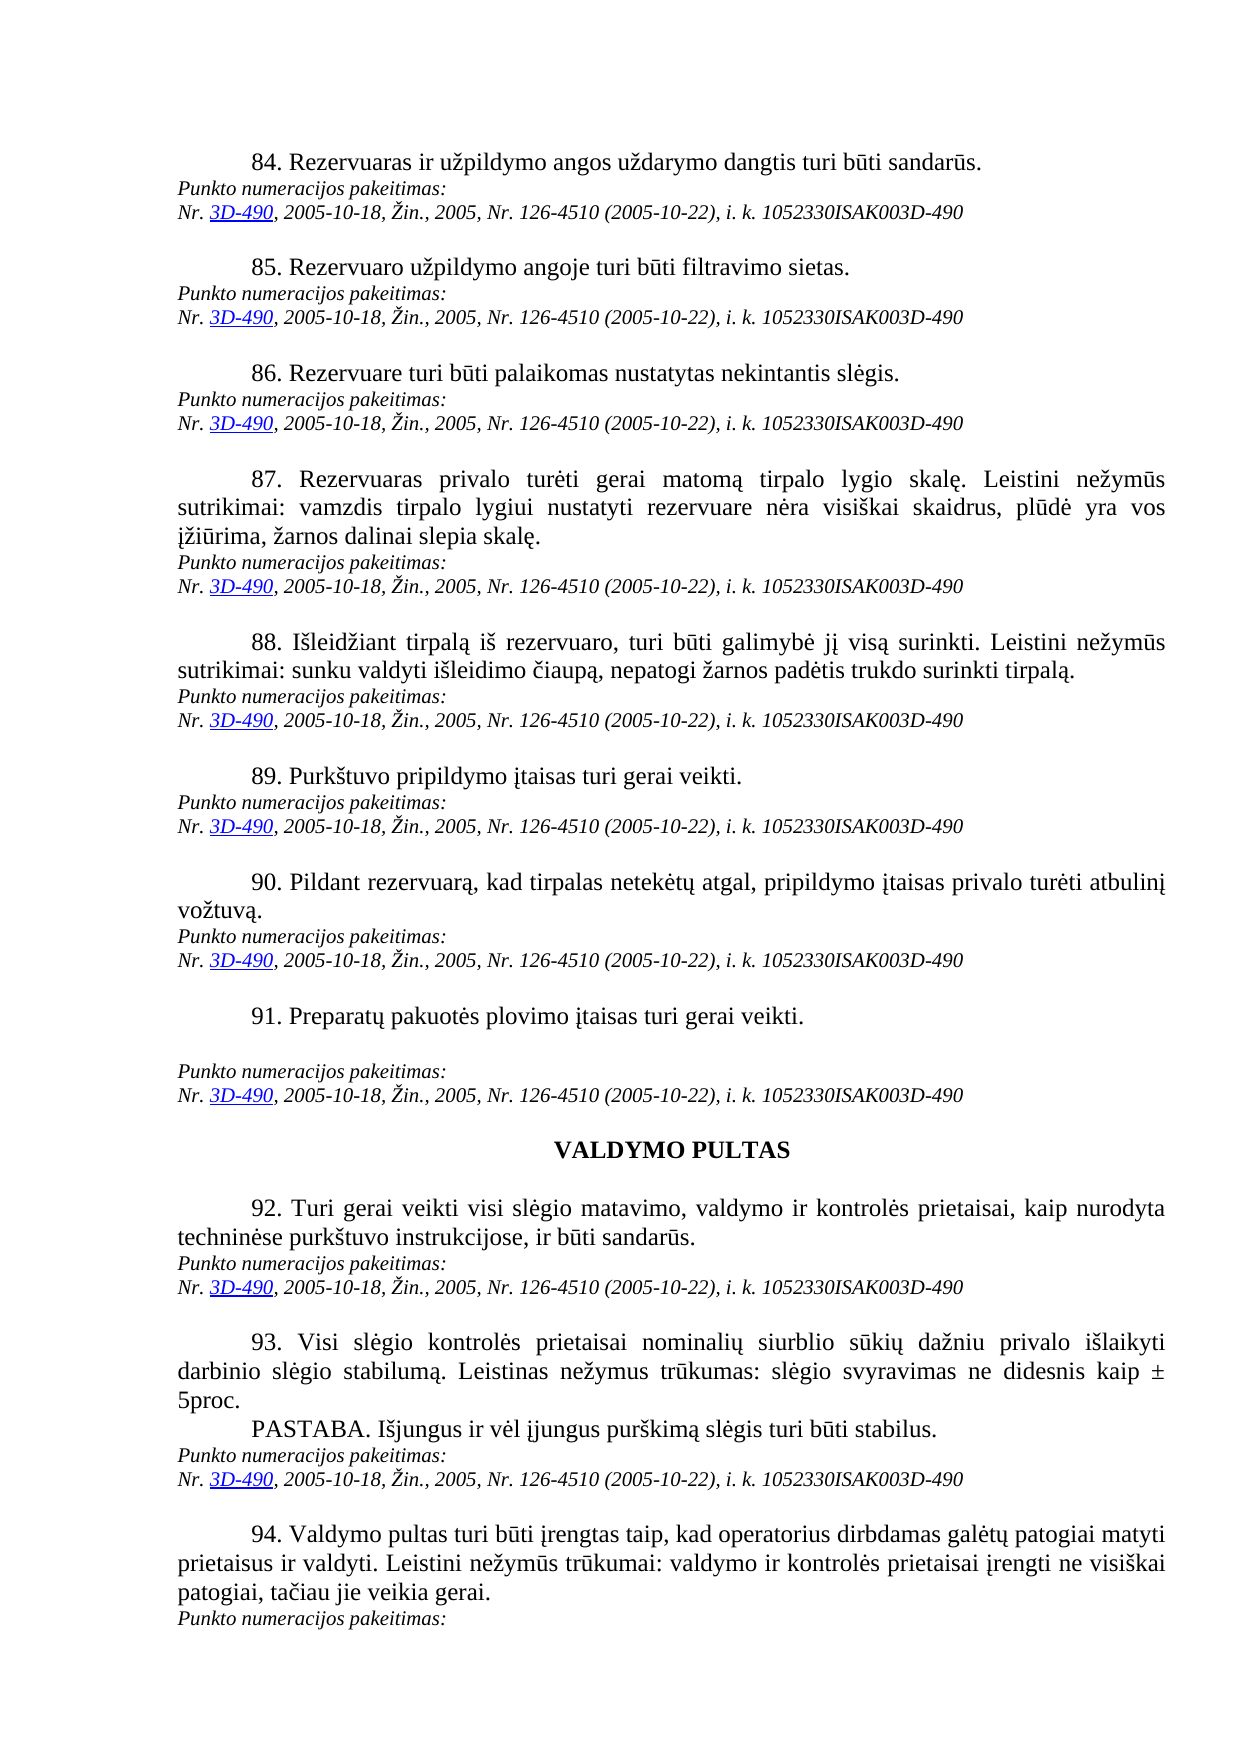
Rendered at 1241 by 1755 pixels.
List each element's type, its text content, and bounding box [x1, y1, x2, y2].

text Nr. 3D-490, 2005-10-18, Žin., 2005, Nr. 126-4510 (2005-10-22), i. k. 1052330ISAK003D-490 [177, 948, 1166, 972]
text 93. Visi slėgio kontrolės prietaisai nominalių siurblio sūkių dažniu privalo išlaikyti darbinio slėgio stabilumą. Leistinas nežymus trūkumas: slėgio svyravimas ne didesnis kaip ± 5proc. [177, 1327, 1166, 1414]
text 86. Rezervuare turi būti palaikomas nustatytas nekintantis slėgis. [177, 358, 1166, 387]
text Nr. 3D-490, 2005-10-18, Žin., 2005, Nr. 126-4510 (2005-10-22), i. k. 1052330ISAK003D-490 [177, 200, 1166, 224]
text Punkto numeracijos pakeitimas: [177, 176, 1166, 200]
text Nr. 3D-490, 2005-10-18, Žin., 2005, Nr. 126-4510 (2005-10-22), i. k. 1052330ISAK003D-490 [177, 574, 1166, 598]
text PASTABA. Išjungus ir vėl įjungus purškimą slėgis turi būti stabilus. [177, 1414, 1166, 1442]
text Punkto numeracijos pakeitimas: [177, 1442, 1166, 1467]
text 84. Rezervuaras ir užpildymo angos uždarymo dangtis turi būti sandarūs. [177, 147, 1166, 176]
text 85. Rezervuaro užpildymo angoje turi būti filtravimo sietas. [177, 252, 1166, 281]
text Nr. 3D-490, 2005-10-18, Žin., 2005, Nr. 126-4510 (2005-10-22), i. k. 1052330ISAK003D-490 [177, 708, 1166, 732]
text Punkto numeracijos pakeitimas: [177, 550, 1166, 574]
text Punkto numeracijos pakeitimas: [177, 684, 1166, 708]
text Punkto numeracijos pakeitimas: [177, 1059, 1166, 1083]
text 87. Rezervuaras privalo turėti gerai matomą tirpalo lygio skalę. Leistini nežymūs sutrikimai: vamzdis tirpalo lygiui nustatyti rezervuare nėra visiškai skaidrus, plūdė yra vos įžiūrima, žarnos dalinai slepia skalę. [177, 464, 1166, 550]
text Nr. 3D-490, 2005-10-18, Žin., 2005, Nr. 126-4510 (2005-10-22), i. k. 1052330ISAK003D-490 [177, 1083, 1166, 1107]
text Punkto numeracijos pakeitimas: [177, 387, 1166, 411]
text Punkto numeracijos pakeitimas: [177, 1251, 1166, 1275]
text Nr. 3D-490, 2005-10-18, Žin., 2005, Nr. 126-4510 (2005-10-22), i. k. 1052330ISAK003D-490 [177, 814, 1166, 838]
text 90. Pildant rezervuarą, kad tirpalas netekėtų atgal, pripildymo įtaisas privalo turėti atbulinį vožtuvą. [177, 867, 1166, 924]
text 92. Turi gerai veikti visi slėgio matavimo, valdymo ir kontrolės prietaisai, kaip nurodyta techninėse purkštuvo instrukcijose, ir būti sandarūs. [177, 1193, 1166, 1251]
text Punkto numeracijos pakeitimas: [177, 790, 1166, 814]
text 91. Preparatų pakuotės plovimo įtaisas turi gerai veikti. [177, 1001, 1166, 1030]
text 94. Valdymo pultas turi būti įrengtas taip, kad operatorius dirbdamas galėtų patogiai matyti prietaisus ir valdyti. Leistini nežymūs trūkumai: valdymo ir kontrolės prietaisai įrengti ne visiškai patogiai, tačiau jie veikia gerai. [177, 1519, 1166, 1606]
text 88. Išleidžiant tirpalą iš rezervuaro, turi būti galimybė jį visą surinkti. Leistini nežymūs sutrikimai: sunku valdyti išleidimo čiaupą, nepatogi žarnos padėtis trukdo surinkti tirpalą. [177, 627, 1166, 684]
text Punkto numeracijos pakeitimas: [177, 281, 1166, 305]
text Nr. 3D-490, 2005-10-18, Žin., 2005, Nr. 126-4510 (2005-10-22), i. k. 1052330ISAK003D-490 [177, 305, 1166, 329]
text Nr. 3D-490, 2005-10-18, Žin., 2005, Nr. 126-4510 (2005-10-22), i. k. 1052330ISAK003D-490 [177, 411, 1166, 435]
text Nr. 3D-490, 2005-10-18, Žin., 2005, Nr. 126-4510 (2005-10-22), i. k. 1052330ISAK003D-490 [177, 1467, 1166, 1491]
text 89. Purkštuvo pripildymo įtaisas turi gerai veikti. [177, 761, 1166, 790]
text Punkto numeracijos pakeitimas: [177, 924, 1166, 948]
text VALDYMO PULTAS [177, 1136, 1166, 1164]
text Punkto numeracijos pakeitimas: [177, 1606, 1166, 1630]
text Nr. 3D-490, 2005-10-18, Žin., 2005, Nr. 126-4510 (2005-10-22), i. k. 1052330ISAK003D-490 [177, 1275, 1166, 1299]
